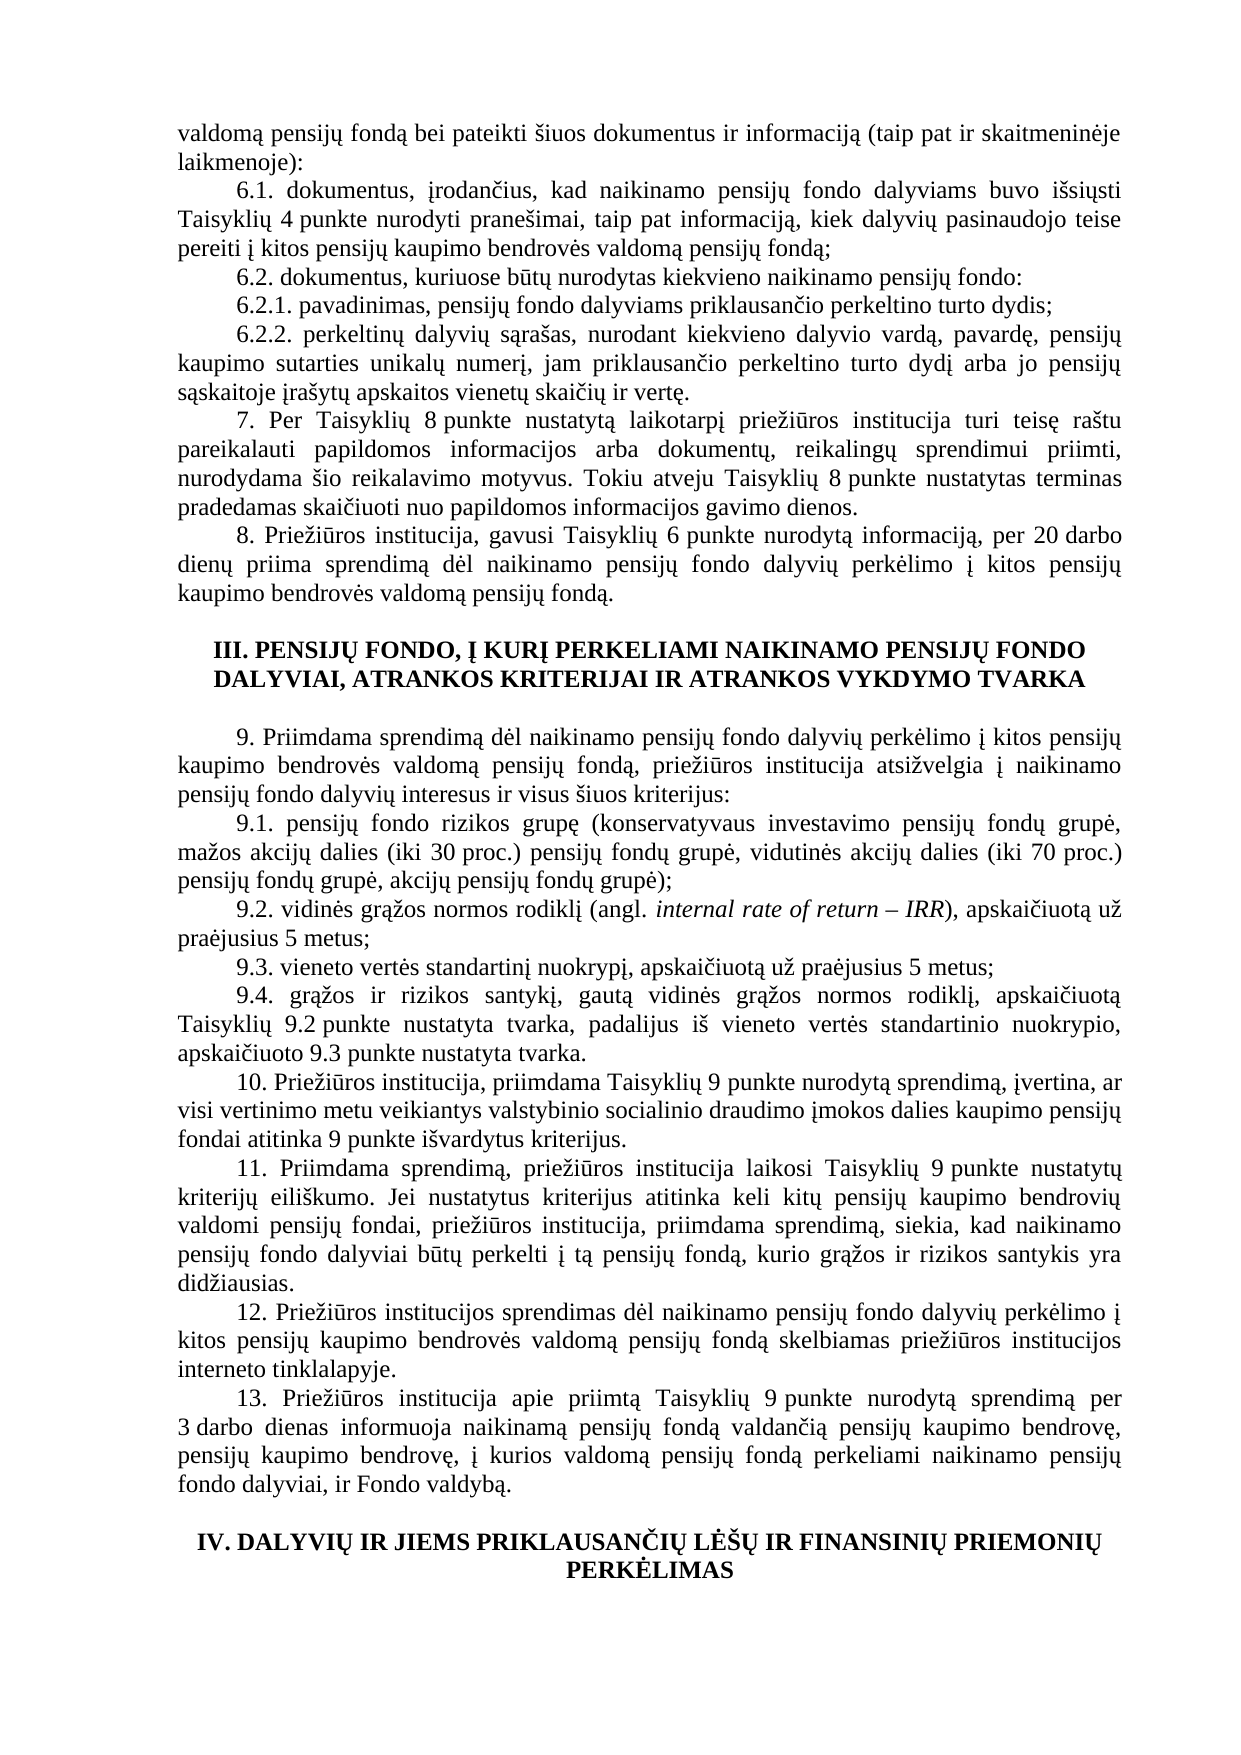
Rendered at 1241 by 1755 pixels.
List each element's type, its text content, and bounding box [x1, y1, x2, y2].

text 11. Priimdama sprendimą, priežiūros institucija laikosi Taisyklių 9 punkte nustatytų kriterijų eiliškumo. Jei nustatytus kriterijus atitinka keli kitų pensijų kaupimo bendrovių valdomi pensijų fondai, priežiūros institucija, priimdama sprendimą, siekia, kad naikinamo pensijų fondo dalyviai būtų perkelti į tą pensijų fondą, kurio grąžos ir rizikos santykis yra didžiausias. [177, 1153, 1122, 1297]
text 9.3. vieneto vertės standartinį nuokrypį, apskaičiuotą už praėjusius 5 metus; [177, 952, 1122, 981]
text 6.2.1. pavadinimas, pensijų fondo dalyviams priklausančio perkeltino turto dydis; [177, 291, 1122, 319]
text 6.2.2. perkeltinų dalyvių sąrašas, nurodant kiekvieno dalyvio vardą, pavardę, pensijų kaupimo sutarties unikalų numerį, jam priklausančio perkeltino turto dydį arba jo pensijų sąskaitoje įrašytų apskaitos vienetų skaičių ir vertę. [177, 319, 1122, 406]
text 10. Priežiūros institucija, priimdama Taisyklių 9 punkte nurodytą sprendimą, įvertina, ar visi vertinimo metu veikiantys valstybinio socialinio draudimo įmokos dalies kaupimo pensijų fondai atitinka 9 punkte išvardytus kriterijus. [177, 1067, 1122, 1153]
text 9.2. vidinės grąžos normos rodiklį (angl. internal rate of return – IRR), apskaičiuotą už praėjusius 5 metus; [177, 894, 1122, 952]
text valdomą pensijų fondą bei pateikti šiuos dokumentus ir informaciją (taip pat ir skaitmeninėje laikmenoje): [177, 118, 1122, 176]
text 9.4. grąžos ir rizikos santykį, gautą vidinės grąžos normos rodiklį, apskaičiuotą Taisyklių 9.2 punkte nustatyta tvarka, padalijus iš vieneto vertės standartinio nuokrypio, apskaičiuoto 9.3 punkte nustatyta tvarka. [177, 981, 1122, 1067]
text III. PENSIJŲ FONDO, Į KURĮ PERKELIAMI NAIKINAMO PENSIJŲ FONDO DALYVIAI, ATRANKOS KRITERIJAI IR ATRANKOS VYKDYMO TVARKA [177, 636, 1122, 693]
text 9.1. pensijų fondo rizikos grupę (konservatyvaus investavimo pensijų fondų grupė, mažos akcijų dalies (iki 30 proc.) pensijų fondų grupė, vidutinės akcijų dalies (iki 70 proc.) pensijų fondų grupė, akcijų pensijų fondų grupė); [177, 808, 1122, 894]
text 9. Priimdama sprendimą dėl naikinamo pensijų fondo dalyvių perkėlimo į kitos pensijų kaupimo bendrovės valdomą pensijų fondą, priežiūros institucija atsižvelgia į naikinamo pensijų fondo dalyvių interesus ir visus šiuos kriterijus: [177, 722, 1122, 808]
text 8. Priežiūros institucija, gavusi Taisyklių 6 punkte nurodytą informaciją, per 20 darbo dienų priima sprendimą dėl naikinamo pensijų fondo dalyvių perkėlimo į kitos pensijų kaupimo bendrovės valdomą pensijų fondą. [177, 521, 1122, 607]
text IV. DALYVIŲ IR JIEMS PRIKLAUSANČIŲ LĖŠŲ IR FINANSINIŲ PRIEMONIŲ PERKĖLIMAS [177, 1527, 1122, 1584]
text 6.2. dokumentus, kuriuose būtų nurodytas kiekvieno naikinamo pensijų fondo: [177, 262, 1122, 291]
text 7. Per Taisyklių 8 punkte nustatytą laikotarpį priežiūros institucija turi teisę raštu pareikalauti papildomos informacijos arba dokumentų, reikalingų sprendimui priimti, nurodydama šio reikalavimo motyvus. Tokiu atveju Taisyklių 8 punkte nustatytas terminas pradedamas skaičiuoti nuo papildomos informacijos gavimo dienos. [177, 406, 1122, 521]
text 13. Priežiūros institucija apie priimtą Taisyklių 9 punkte nurodytą sprendimą per 3 darbo dienas informuoja naikinamą pensijų fondą valdančią pensijų kaupimo bendrovę, pensijų kaupimo bendrovę, į kurios valdomą pensijų fondą perkeliami naikinamo pensijų fondo dalyviai, ir Fondo valdybą. [177, 1383, 1122, 1498]
text 6.1. dokumentus, įrodančius, kad naikinamo pensijų fondo dalyviams buvo išsiųsti Taisyklių 4 punkte nurodyti pranešimai, taip pat informaciją, kiek dalyvių pasinaudojo teise pereiti į kitos pensijų kaupimo bendrovės valdomą pensijų fondą; [177, 176, 1122, 262]
text 12. Priežiūros institucijos sprendimas dėl naikinamo pensijų fondo dalyvių perkėlimo į kitos pensijų kaupimo bendrovės valdomą pensijų fondą skelbiamas priežiūros institucijos interneto tinklalapyje. [177, 1297, 1122, 1383]
